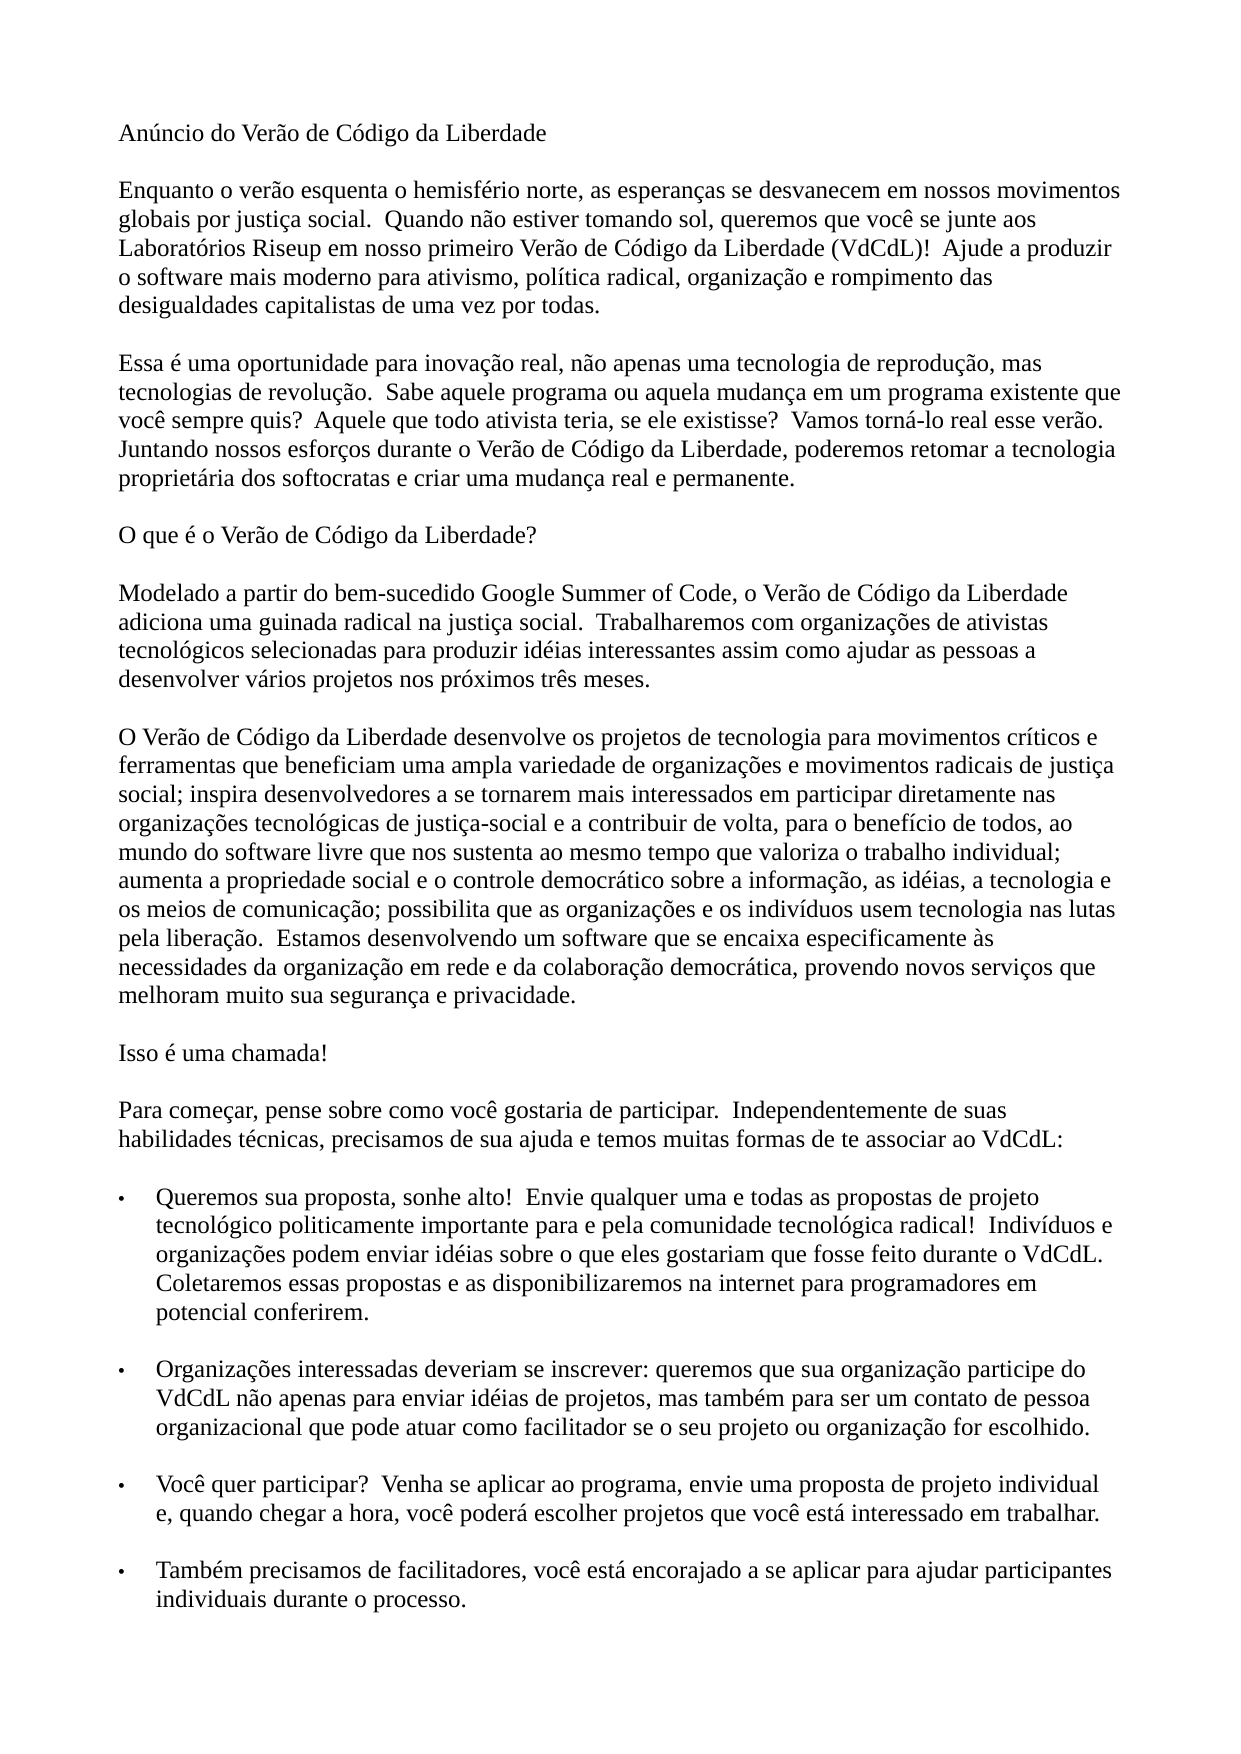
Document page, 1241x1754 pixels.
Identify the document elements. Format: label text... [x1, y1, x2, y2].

list Também precisamos de facilitadores, você está encorajado a se aplicar para ajudar participantes individuais durante o processo. [118, 1556, 1122, 1613]
list Organizações interessadas deveriam se inscrever: queremos que sua organização participe do VdCdL não apenas para enviar idéias de projetos, mas também para ser um contato de pessoa organizacional que pode atuar como facilitador se o seu projeto ou organização for escolhido. [118, 1354, 1122, 1441]
text O que é o Verão de Código da Liberdade? [118, 521, 1122, 549]
text Anúncio do Verão de Código da Liberdade [118, 118, 1122, 147]
text Isso é uma chamada! [118, 1038, 1122, 1067]
text O Verão de Código da Liberdade desenvolve os projetos de tecnologia para movimentos críticos e ferramentas que beneficiam uma ampla variedade de organizações e movimentos radicais de justiça social; inspira desenvolvedores a se tornarem mais interessados em participar diretamente nas organizações tecnológicas de justiça-social e a contribuir de volta, para o benefício de todos, ao mundo do software livre que nos sustenta ao mesmo tempo que valoriza o trabalho individual; aumenta a propriedade social e o controle democrático sobre a informação, as idéias, a tecnologia e os meios de comunicação; possibilita que as organizações e os indivíduos usem tecnologia nas lutas pela liberação. Estamos desenvolvendo um software que se encaixa especificamente às necessidades da organização em rede e da colaboração democrática, provendo novos serviços que melhoram muito sua segurança e privacidade. [118, 722, 1122, 1009]
list Queremos sua proposta, sonhe alto! Envie qualquer uma e todas as propostas de projeto tecnológico politicamente importante para e pela comunidade tecnológica radical! Indivíduos e organizações podem enviar idéias sobre o que eles gostariam que fosse feito durante o VdCdL. Coletaremos essas propostas e as disponibilizaremos na internet para programadores em potencial conferirem. [118, 1182, 1122, 1326]
list Você quer participar? Venha se aplicar ao programa, envie uma proposta de projeto individual e, quando chegar a hora, você poderá escolher projetos que você está interessado em trabalhar. [118, 1469, 1122, 1527]
text Enquanto o verão esquenta o hemisfério norte, as esperanças se desvanecem em nossos movimentos globais por justiça social. Quando não estiver tomando sol, queremos que você se junte aos Laboratórios Riseup em nosso primeiro Verão de Código da Liberdade (VdCdL)! Ajude a produzir o software mais moderno para ativismo, política radical, organização e rompimento das desigualdades capitalistas de uma vez por todas. [118, 176, 1122, 319]
text Para começar, pense sobre como você gostaria de participar. Independentemente de suas habilidades técnicas, precisamos de sua ajuda e temos muitas formas de te associar ao VdCdL: [118, 1096, 1122, 1153]
text Essa é uma oportunidade para inovação real, não apenas uma tecnologia de reprodução, mas tecnologias de revolução. Sabe aquele programa ou aquela mudança em um programa existente que você sempre quis? Aquele que todo ativista teria, se ele existisse? Vamos torná-lo real esse verão. Juntando nossos esforços durante o Verão de Código da Liberdade, poderemos retomar a tecnologia proprietária dos softocratas e criar uma mudança real e permanente. [118, 348, 1122, 492]
text Modelado a partir do bem-sucedido Google Summer of Code, o Verão de Código da Liberdade adiciona uma guinada radical na justiça social. Trabalharemos com organizações de ativistas tecnológicos selecionadas para produzir idéias interessantes assim como ajudar as pessoas a desenvolver vários projetos nos próximos três meses. [118, 578, 1122, 693]
